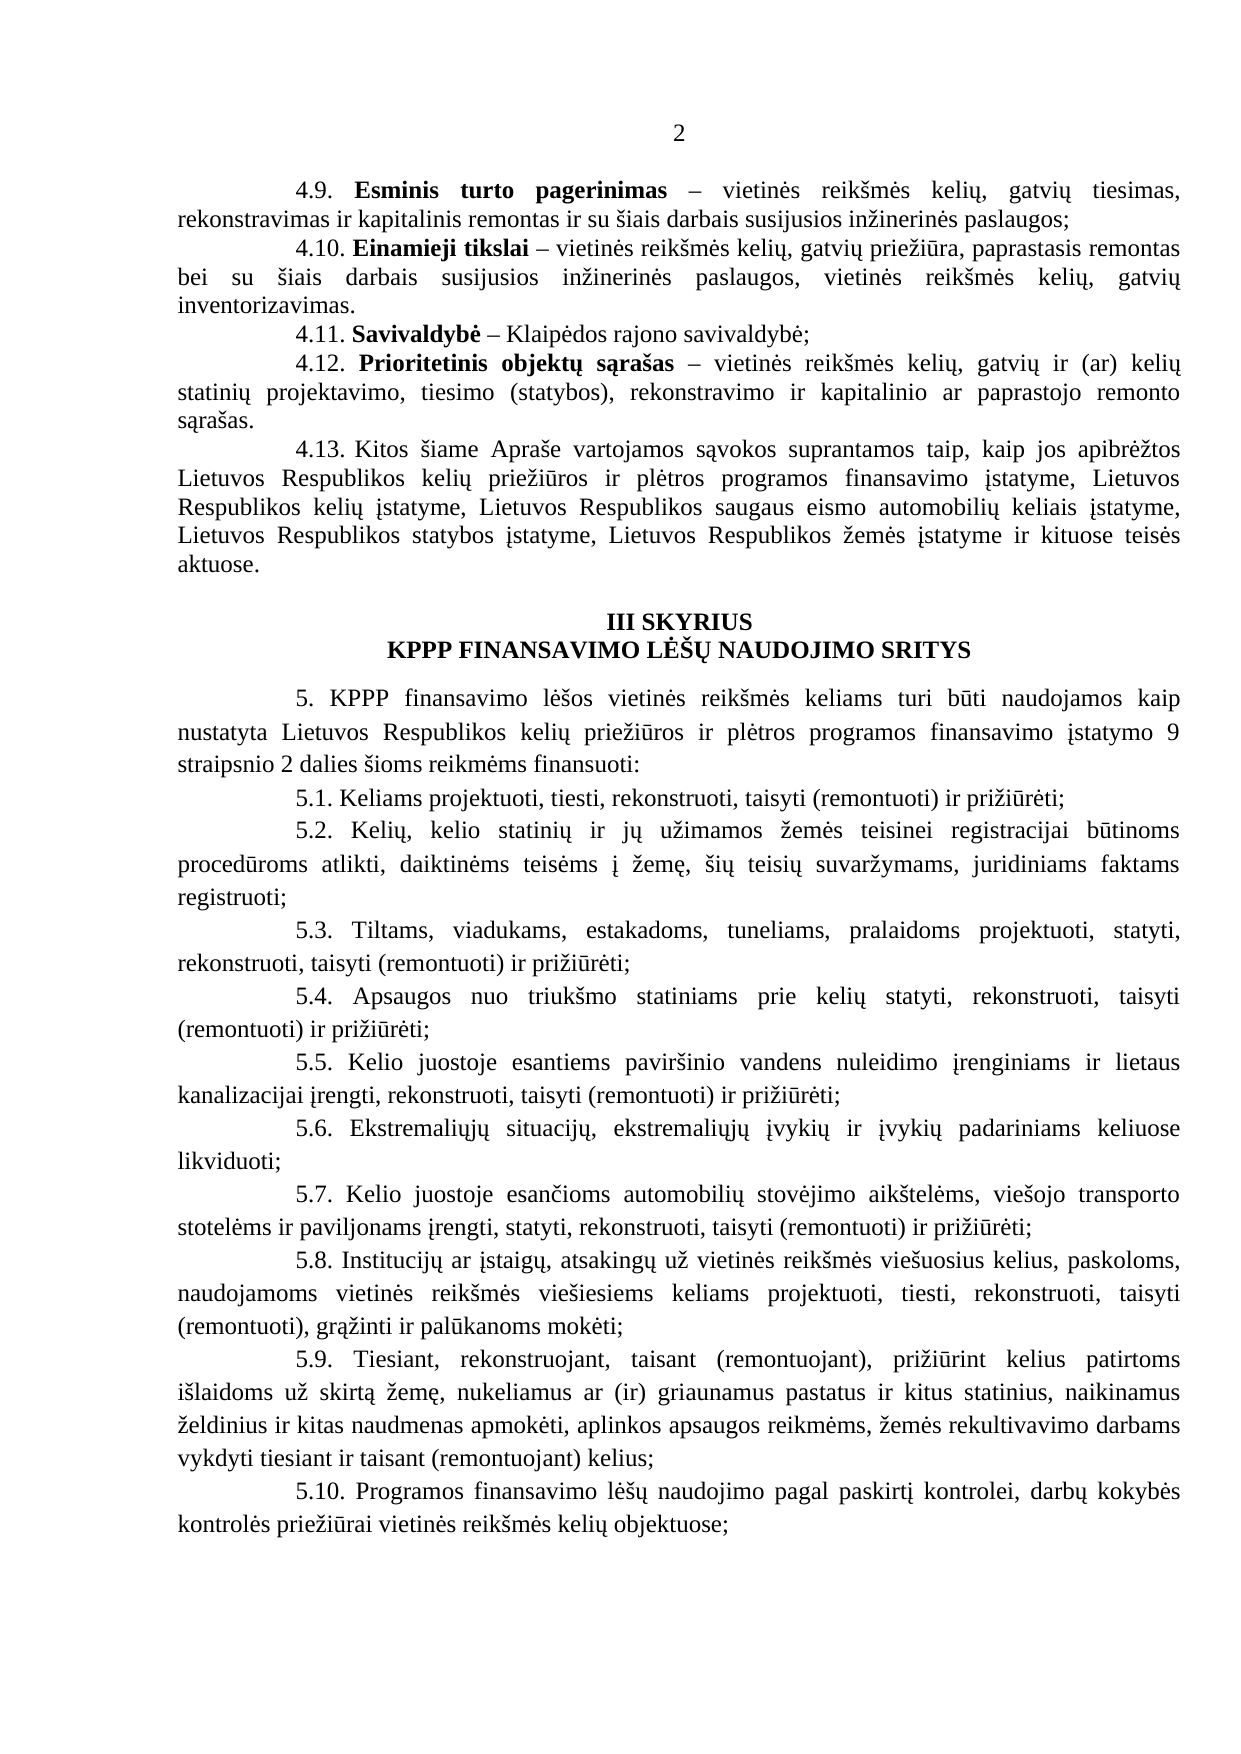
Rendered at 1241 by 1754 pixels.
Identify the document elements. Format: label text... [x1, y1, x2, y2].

text 5.4. Apsaugos nuo triukšmo statiniams prie kelių statyti, rekonstruoti, taisyti (remontuoti) ir prižiūrėti; [177, 981, 1181, 1042]
text 5.6. Ekstremaliųjų situacijų, ekstremaliųjų įvykių ir įvykių padariniams keliuose likviduoti; [177, 1113, 1181, 1174]
text 5.8. Institucijų ar įstaigų, atsakingų už vietinės reikšmės viešuosius kelius, paskoloms, naudojamoms vietinės reikšmės viešiesiems keliams projektuoti, tiesti, rekonstruoti, taisyti (remontuoti), grąžinti ir palūkanoms mokėti; [177, 1245, 1181, 1340]
text 4.11. Savivaldybė – Klaipėdos rajono savivaldybė; [177, 319, 1181, 348]
text 4.12. Prioritetinis objektų sąrašas – vietinės reikšmės kelių, gatvių ir (ar) kelių statinių projektavimo, tiesimo (statybos), rekonstravimo ir kapitalinio ar paprastojo remonto sąrašas. [177, 348, 1181, 434]
text 4.13. Kitos šiame Apraše vartojamos sąvokos suprantamos taip, kaip jos apibrėžtos Lietuvos Respublikos kelių priežiūros ir plėtros programos finansavimo įstatyme, Lietuvos Respublikos kelių įstatyme, Lietuvos Respublikos saugaus eismo automobilių keliais įstatyme, Lietuvos Respublikos statybos įstatyme, Lietuvos Respublikos žemės įstatyme ir kituose teisės aktuose. [177, 434, 1181, 578]
text 5.5. Kelio juostoje esantiems paviršinio vandens nuleidimo įrenginiams ir lietaus kanalizacijai įrengti, rekonstruoti, taisyti (remontuoti) ir prižiūrėti; [177, 1047, 1181, 1108]
text 5.1. Keliams projektuoti, tiesti, rekonstruoti, taisyti (remontuoti) ir prižiūrėti; [177, 783, 1181, 811]
text 5.2. Kelių, kelio statinių ir jų užimamos žemės teisinei registracijai būtinoms procedūroms atlikti, daiktinėms teisėms į žemę, šių teisių suvaržymams, juridiniams faktams registruoti; [177, 816, 1181, 910]
text 5.7. Kelio juostoje esančioms automobilių stovėjimo aikštelėms, viešojo transporto stotelėms ir paviljonams įrengti, statyti, rekonstruoti, taisyti (remontuoti) ir prižiūrėti; [177, 1179, 1181, 1241]
text III SKYRIUS [177, 607, 1181, 636]
text 5.9. Tiesiant, rekonstruojant, taisant (remontuojant), prižiūrint kelius patirtoms išlaidoms už skirtą žemę, nukeliamus ar (ir) griaunamus pastatus ir kitus statinius, naikinamus želdinius ir kitas naudmenas apmokėti, aplinkos apsaugos reikmėms, žemės rekultivavimo darbams vykdyti tiesiant ir taisant (remontuojant) kelius; [177, 1344, 1181, 1472]
text 5.3. Tiltams, viadukams, estakadoms, tuneliams, pralaidoms projektuoti, statyti, rekonstruoti, taisyti (remontuoti) ir prižiūrėti; [177, 915, 1181, 976]
text 4.9. Esminis turto pagerinimas – vietinės reikšmės kelių, gatvių tiesimas, rekonstravimas ir kapitalinis remontas ir su šiais darbais susijusios inžinerinės paslaugos; [177, 176, 1181, 233]
text KPPP FINANSAVIMO LĖŠŲ NAUDOJIMO SRITYS [177, 636, 1181, 664]
text 5. KPPP finansavimo lėšos vietinės reikšmės keliams turi būti naudojamos kaip nustatyta Lietuvos Respublikos kelių priežiūros ir plėtros programos finansavimo įstatymo 9 straipsnio 2 dalies šioms reikmėms finansuoti: [177, 683, 1181, 778]
text 4.10. Einamieji tikslai – vietinės reikšmės kelių, gatvių priežiūra, paprastasis remontas bei su šiais darbais susijusios inžinerinės paslaugos, vietinės reikšmės kelių, gatvių inventorizavimas. [177, 233, 1181, 319]
text 5.10. Programos finansavimo lėšų naudojimo pagal paskirtį kontrolei, darbų kokybės kontrolės priežiūrai vietinės reikšmės kelių objektuose; [177, 1476, 1181, 1538]
